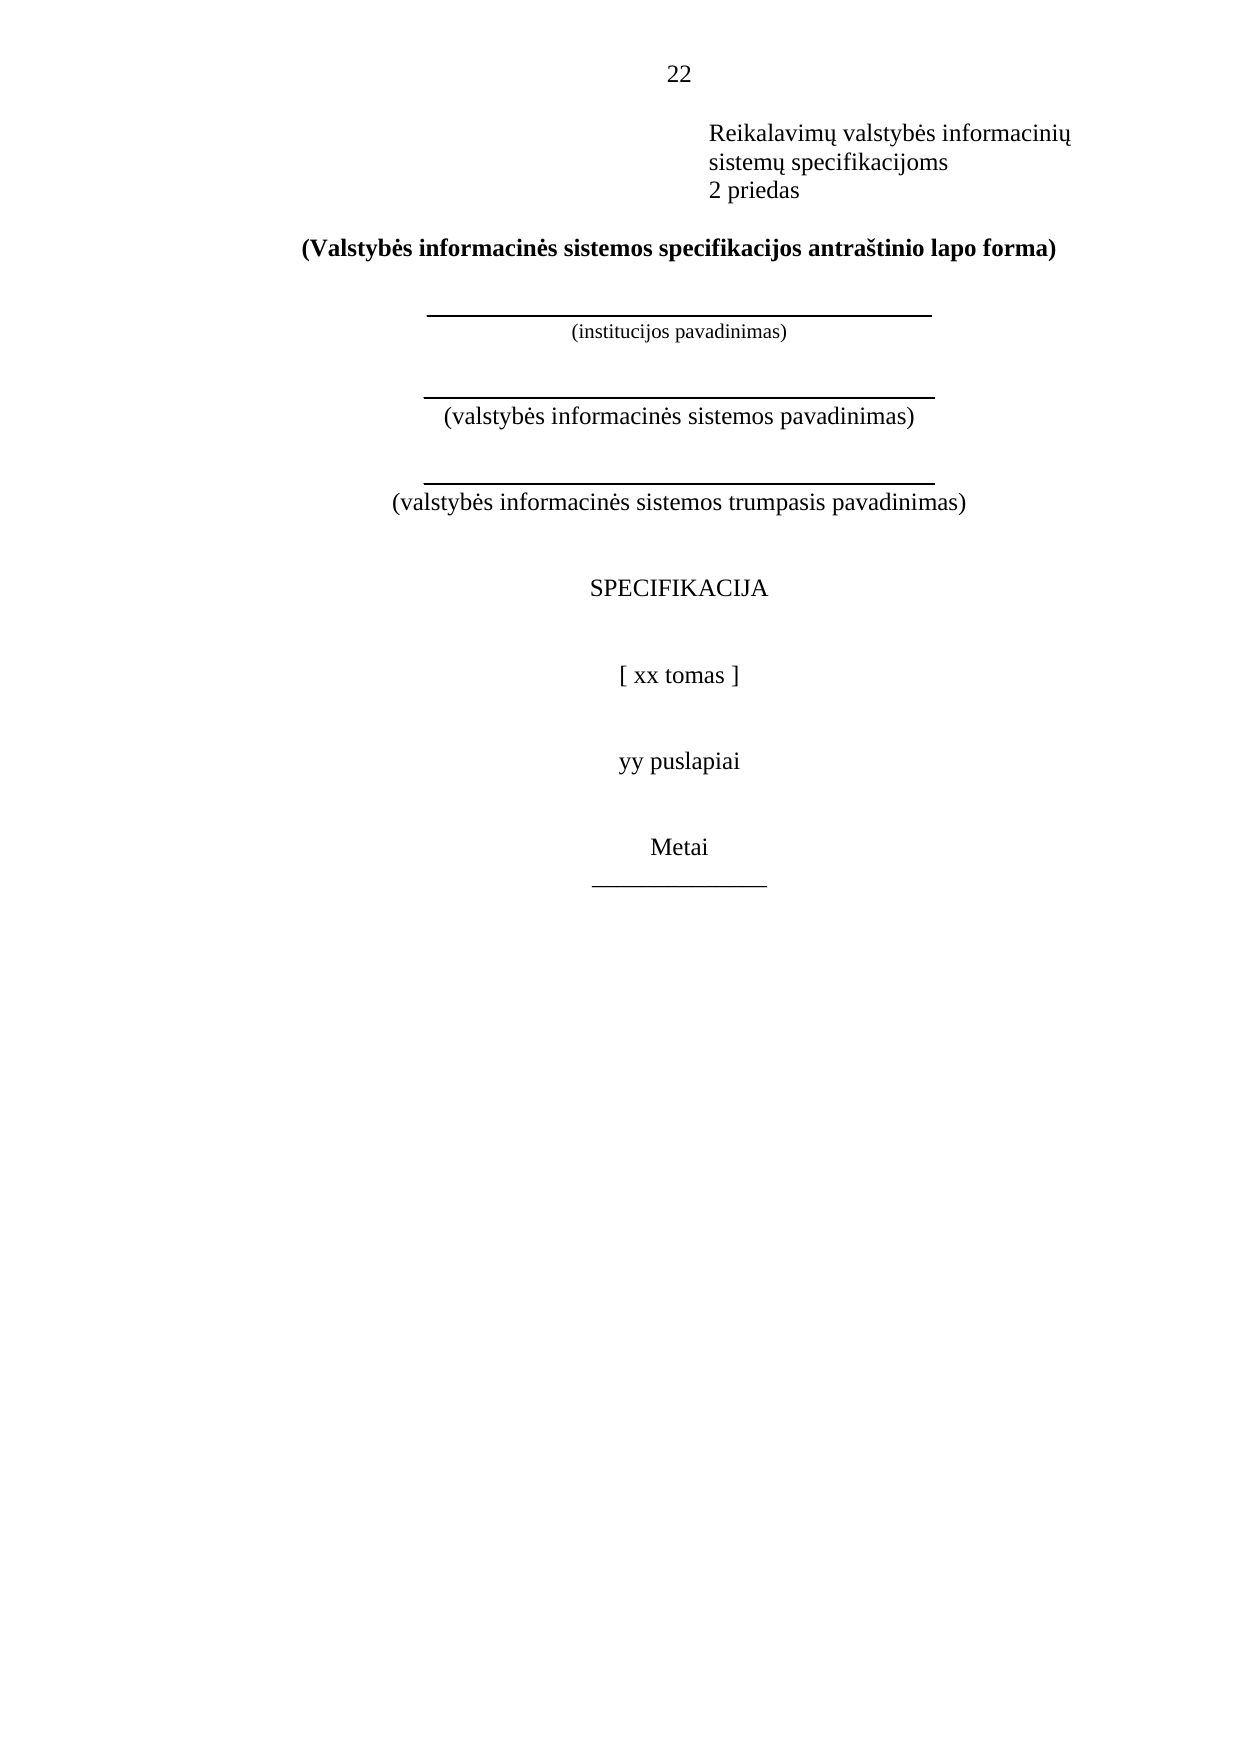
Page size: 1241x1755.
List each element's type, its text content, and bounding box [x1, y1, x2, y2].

text 2 priedas [177, 176, 1181, 204]
text ______________ [177, 861, 1181, 890]
text yy puslapiai [177, 746, 1181, 775]
text (institucijos pavadinimas) [177, 319, 1181, 343]
text (Valstybės informacinės sistemos specifikacijos antraštinio lapo forma) [177, 233, 1181, 262]
text Reikalavimų valstybės informacinių [709, 118, 1181, 147]
text [ xx tomas ] [177, 660, 1181, 688]
text SPECIFIKACIJA [177, 573, 1181, 602]
text (valstybės informacinės sistemos pavadinimas) [177, 401, 1181, 430]
text (valstybės informacinės sistemos trumpasis pavadinimas) [177, 487, 1181, 516]
text Metai [177, 832, 1181, 861]
text sistemų specifikacijoms [177, 147, 1181, 176]
